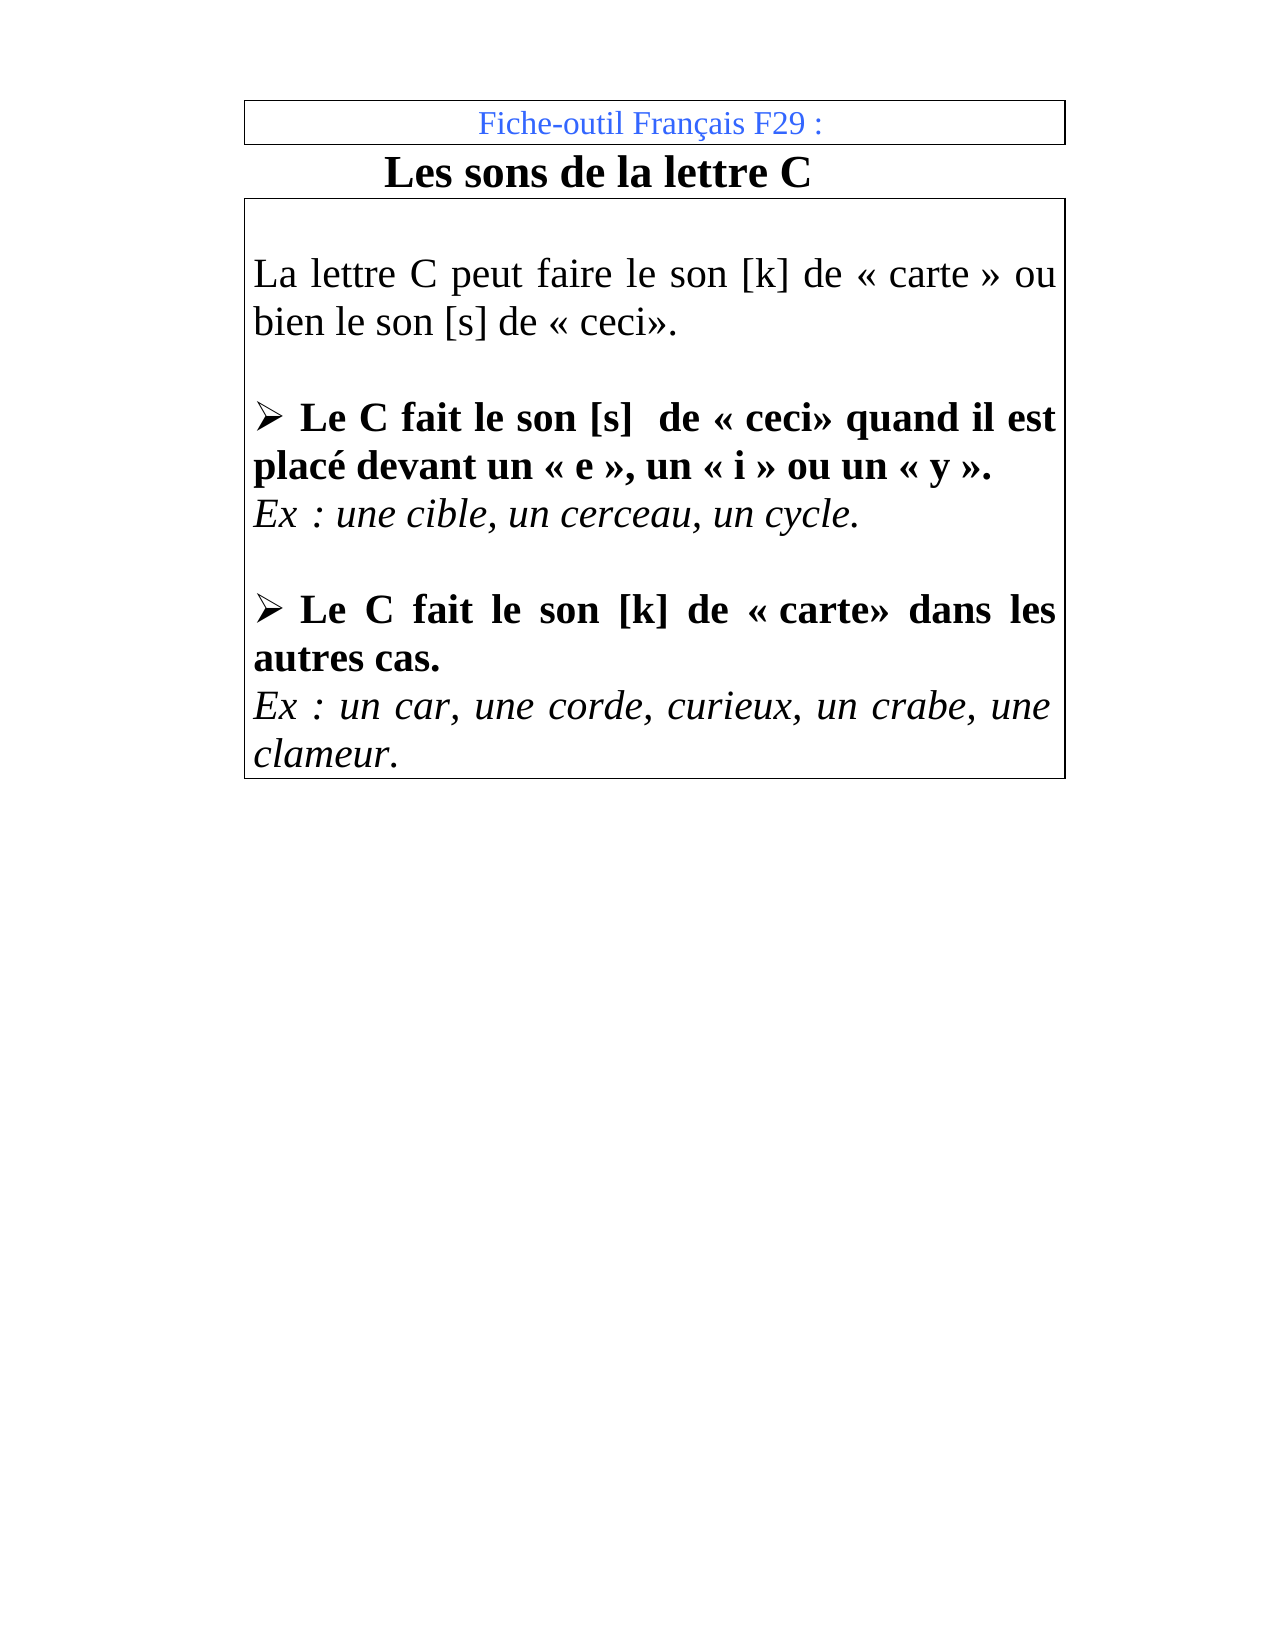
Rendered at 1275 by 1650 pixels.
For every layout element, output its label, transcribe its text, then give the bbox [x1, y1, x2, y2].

list Le C fait le son [k] de « carte» dans les autres cas. [245, 581, 1064, 677]
text La lettre C peut faire le son [k] de « carte » ou bien le son [s] de « ceci». [245, 246, 1064, 344]
text Fiche-outil Français F29 : [245, 101, 1064, 144]
subtitle Les sons de la lettre C [225, 145, 972, 198]
list Le C fait le son [s] de « ceci» quand il est placé devant un « e », un « i » ou un « y ». [245, 389, 1064, 485]
text Ex : une cible, un cerceau, un cycle. [245, 485, 1064, 536]
text Ex : un car, une corde, curieux, un crabe, une clameur. [245, 677, 1064, 778]
